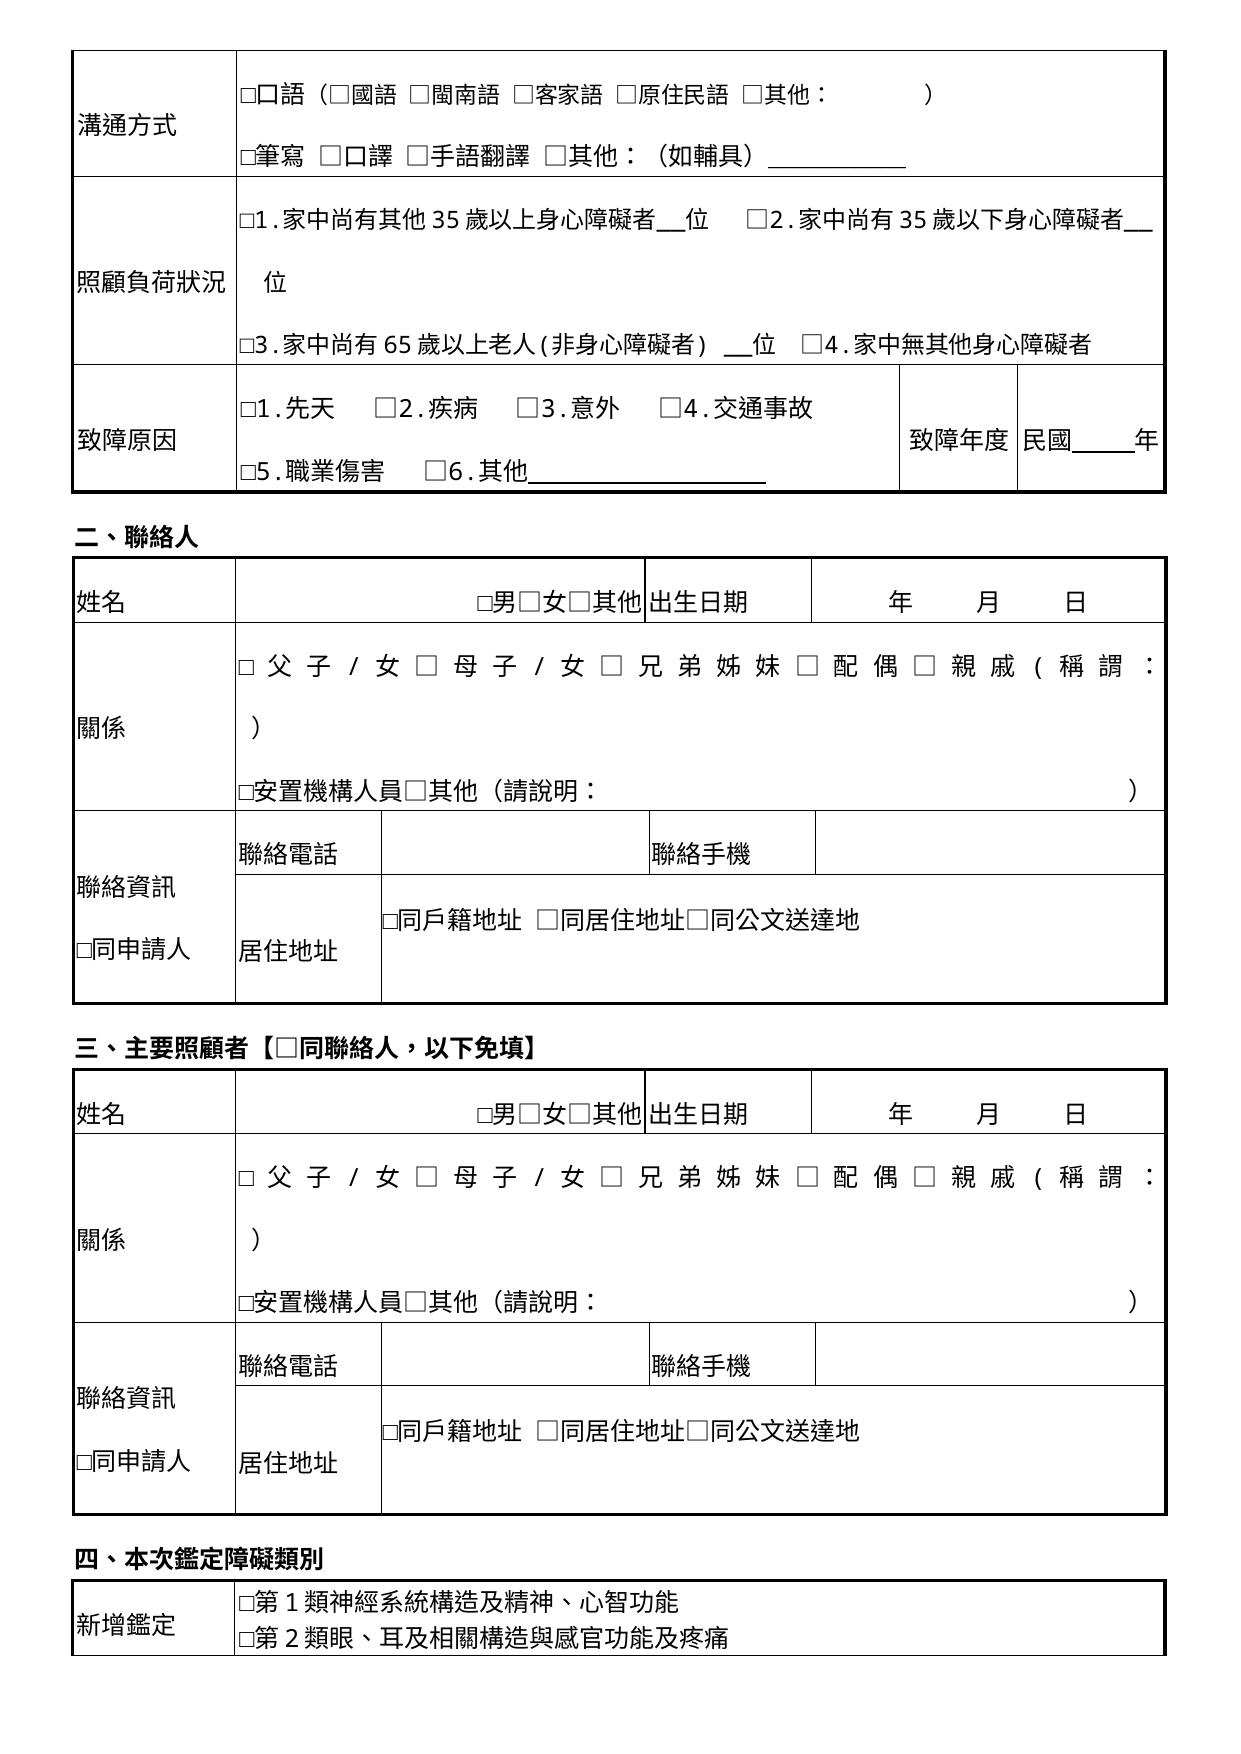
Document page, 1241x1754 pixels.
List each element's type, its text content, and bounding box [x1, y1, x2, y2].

table_cell □口語（□國語 □閩南語 □客家語 □原住民語 □其他： ） □筆寫 □口譯 □手語翻譯 □其他：（如輔具）___________ [237, 51, 1163, 176]
table_cell □父子/女□母子/女□兄弟姊妹□配偶□親戚(稱謂： ） □安置機構人員□其他（請說明： ） [236, 623, 1164, 810]
table_header 姓名 [75, 559, 235, 622]
table_cell 致障原因 [74, 365, 236, 490]
table_cell 聯絡電話 [236, 811, 381, 874]
table_cell □1.家中尚有其他35歲以上身心障礙者__位 □2.家中尚有35歲以下身心障礙者__位 □3.家中尚有65歲以上老人(非身心障礙者) __位 □4.家中無其他身心障礙者 [237, 177, 1163, 364]
table_cell 照顧負荷狀況 [74, 177, 236, 364]
table_cell [816, 811, 1164, 874]
table_cell 溝通方式 [74, 51, 236, 176]
table_cell 聯絡資訊 □同申請人 [75, 1323, 235, 1513]
table_cell □同戶籍地址 □同居住地址□同公文送達地 [382, 1386, 1164, 1513]
table_header 出生日期 [646, 559, 811, 622]
table_cell [382, 1323, 649, 1385]
text 三、主要照顧者【□同聯絡人，以下免填】 [74, 1005, 1152, 1067]
table_cell □同戶籍地址 □同居住地址□同公文送達地 [382, 875, 1164, 1002]
table_cell 關係 [75, 623, 235, 810]
table_header 出生日期 [646, 1071, 811, 1133]
table_header □男□女□其他 [236, 1071, 644, 1133]
table_header 年 月 日 [812, 559, 1164, 622]
table_header 新增鑑定 [74, 1582, 234, 1654]
table_cell [816, 1323, 1164, 1385]
table_header □第1類神經系統構造及精神、心智功能 □第2類眼、耳及相關構造與感官功能及疼痛 [235, 1582, 1163, 1654]
table_cell □1.先天 □2.疾病 □3.意外 □4.交通事故 □5.職業傷害 □6.其他 [237, 365, 899, 490]
table_cell 居住地址 [236, 875, 381, 1002]
table_cell 聯絡手機 [650, 811, 815, 874]
table_cell 致障年度 [900, 365, 1017, 490]
table_cell [382, 811, 649, 874]
table_header 年 月 日 [812, 1071, 1164, 1133]
table_cell 聯絡手機 [650, 1323, 815, 1385]
table_cell 聯絡電話 [236, 1323, 381, 1385]
table_cell 居住地址 [236, 1386, 381, 1513]
table_cell □父子/女□母子/女□兄弟姊妹□配偶□親戚(稱謂： ） □安置機構人員□其他（請說明： ） [236, 1134, 1164, 1322]
table_cell 聯絡資訊 □同申請人 [75, 811, 235, 1002]
table_header □男□女□其他 [236, 559, 644, 622]
table_header 姓名 [75, 1071, 235, 1133]
text 二、聯絡人 [74, 494, 1152, 556]
table_cell 民國 年 [1018, 365, 1163, 490]
text 四、本次鑑定障礙類別 [74, 1516, 1152, 1579]
table_cell 關係 [75, 1134, 235, 1322]
